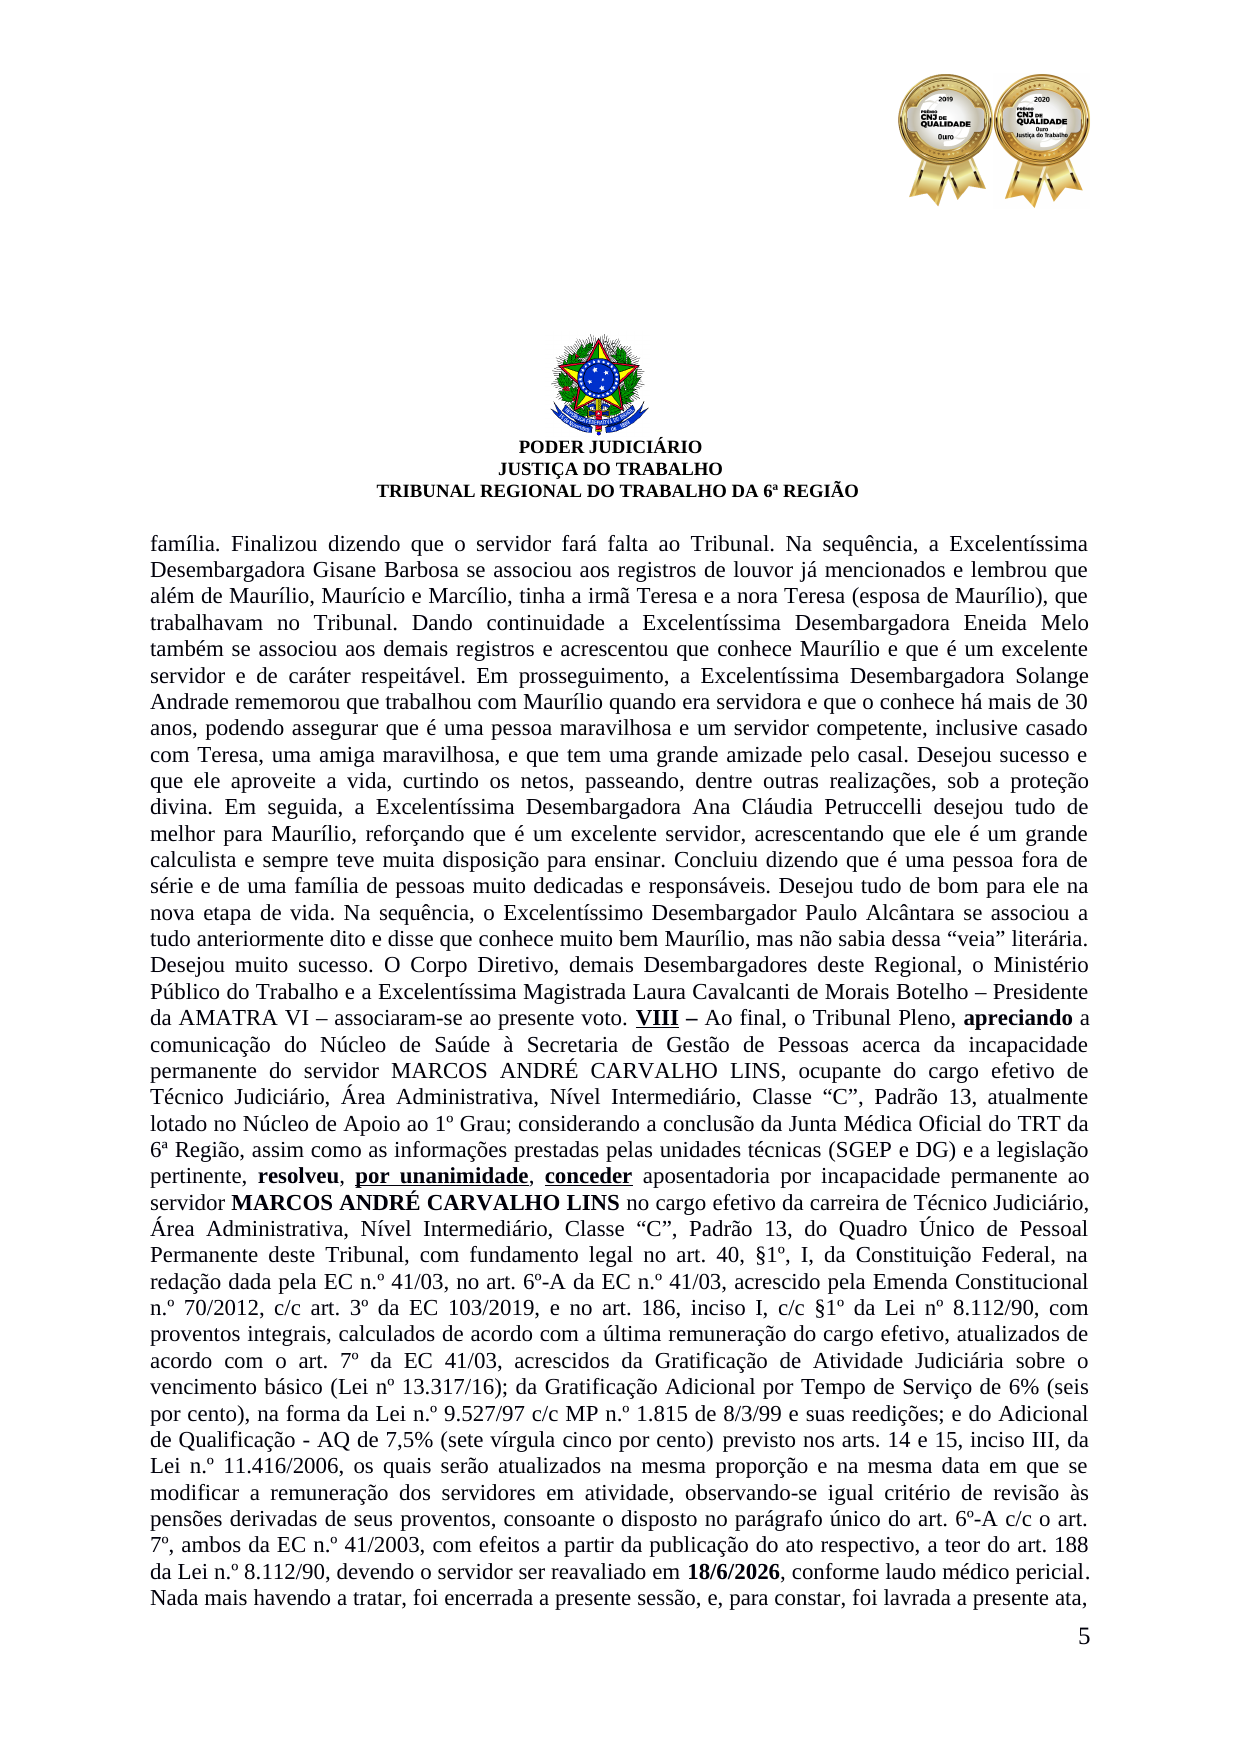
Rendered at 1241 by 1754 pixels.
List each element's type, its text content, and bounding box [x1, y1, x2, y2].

text família. Finalizou dizendo que o servidor fará falta ao Tribunal. Na sequência, a Excelentíssima Desembargadora Gisane Barbosa se associou aos registros de louvor já mencionados e lembrou que além de Maurílio, Maurício e Marcílio, tinha a irmã Teresa e a nora Teresa (esposa de Maurílio), que trabalhavam no Tribunal. Dando continuidade a Excelentíssima Desembargadora Eneida Melo também se associou aos demais registros e acrescentou que conhece Maurílio e que é um excelente servidor e de caráter respeitável. Em prosseguimento, a Excelentíssima Desembargadora Solange Andrade rememorou que trabalhou com Maurílio quando era servidora e que o conhece há mais de 30 anos, podendo assegurar que é uma pessoa maravilhosa e um servidor competente, inclusive casado com Teresa, uma amiga maravilhosa, e que tem uma grande amizade pelo casal. Desejou sucesso e que ele aproveite a vida, curtindo os netos, passeando, dentre outras realizações, sob a proteção divina. Em seguida, a Excelentíssima Desembargadora Ana Cláudia Petruccelli desejou tudo de melhor para Maurílio, reforçando que é um excelente servidor, acrescentando que ele é um grande calculista e sempre teve muita disposição para ensinar. Concluiu dizendo que é uma pessoa fora de série e de uma família de pessoas muito dedicadas e responsáveis. Desejou tudo de bom para ele na nova etapa de vida. Na sequência, o Excelentíssimo Desembargador Paulo Alcântara se associou a tudo anteriormente dito e disse que conhece muito bem Maurílio, mas não sabia dessa “veia” literária. Desejou muito sucesso. O Corpo Diretivo, demais Desembargadores deste Regional, o Ministério Público do Trabalho e a Excelentíssima Magistrada Laura Cavalcanti de Morais Botelho – Presidente da AMATRA VI – associaram-se ao presente voto. VIII – Ao final, o Tribunal Pleno, apreciando a comunicação do Núcleo de Saúde à Secretaria de Gestão de Pessoas acerca da incapacidade permanente do servidor MARCOS ANDRÉ CARVALHO LINS, ocupante do cargo efetivo de Técnico Judiciário, Área Administrativa, Nível Intermediário, Classe “C”, Padrão 13, atualmente lotado no Núcleo de Apoio ao 1º Grau; considerando a conclusão da Junta Médica Oficial do TRT da 6ª Região, assim como as informações prestadas pelas unidades técnicas (SGEP e DG) e a legislação pertinente, resolveu, por unanimidade, conceder aposentadoria por incapacidade permanente ao servidor MARCOS ANDRÉ CARVALHO LINS no cargo efetivo da carreira de Técnico Judiciário, Área Administrativa, Nível Intermediário, Classe “C”, Padrão 13, do Quadro Único de Pessoal Permanente deste Tribunal, com fundamento legal no art. 40, §1º, I, da Constituição Federal, na redação dada pela EC n.º 41/03, no art. 6º-A da EC n.º 41/03, acrescido pela Emenda Constitucional n.º 70/2012, c/c art. 3º da EC 103/2019, e no art. 186, inciso I, c/c §1º da Lei nº 8.112/90, com proventos integrais, calculados de acordo com a última remuneração do cargo efetivo, atualizados de acordo com o art. 7º da EC 41/03, acrescidos da Gratificação de Atividade Judiciária sobre o vencimento básico (Lei nº 13.317/16); da Gratificação Adicional por Tempo de Serviço de 6% (seis por cento), na forma da Lei n.º 9.527/97 c/c MP n.º 1.815 de 8/3/99 e suas reedições; e do Adicional de Qualificação - AQ de 7,5% (sete vírgula cinco por cento) previsto nos arts. 14 e 15, inciso III, da Lei n.º 11.416/2006, os quais serão atualizados na mesma proporção e na mesma data em que se modificar a remuneração dos servidores em atividade, observando-se igual critério de revisão às pensões derivadas de seus proventos, consoante o disposto no parágrafo único do art. 6º-A c/c o art. 7º, ambos da EC n.º 41/2003, com efeitos a partir da publicação do ato respectivo, a teor do art. 188 da Lei n.º 8.112/90, devendo o servidor ser reavaliado em 18/6/2026, conforme laudo médico pericial. Nada mais havendo a tratar, foi encerrada a presente sessão, e, para constar, foi lavrada a presente ata, [150, 530, 1090, 1610]
